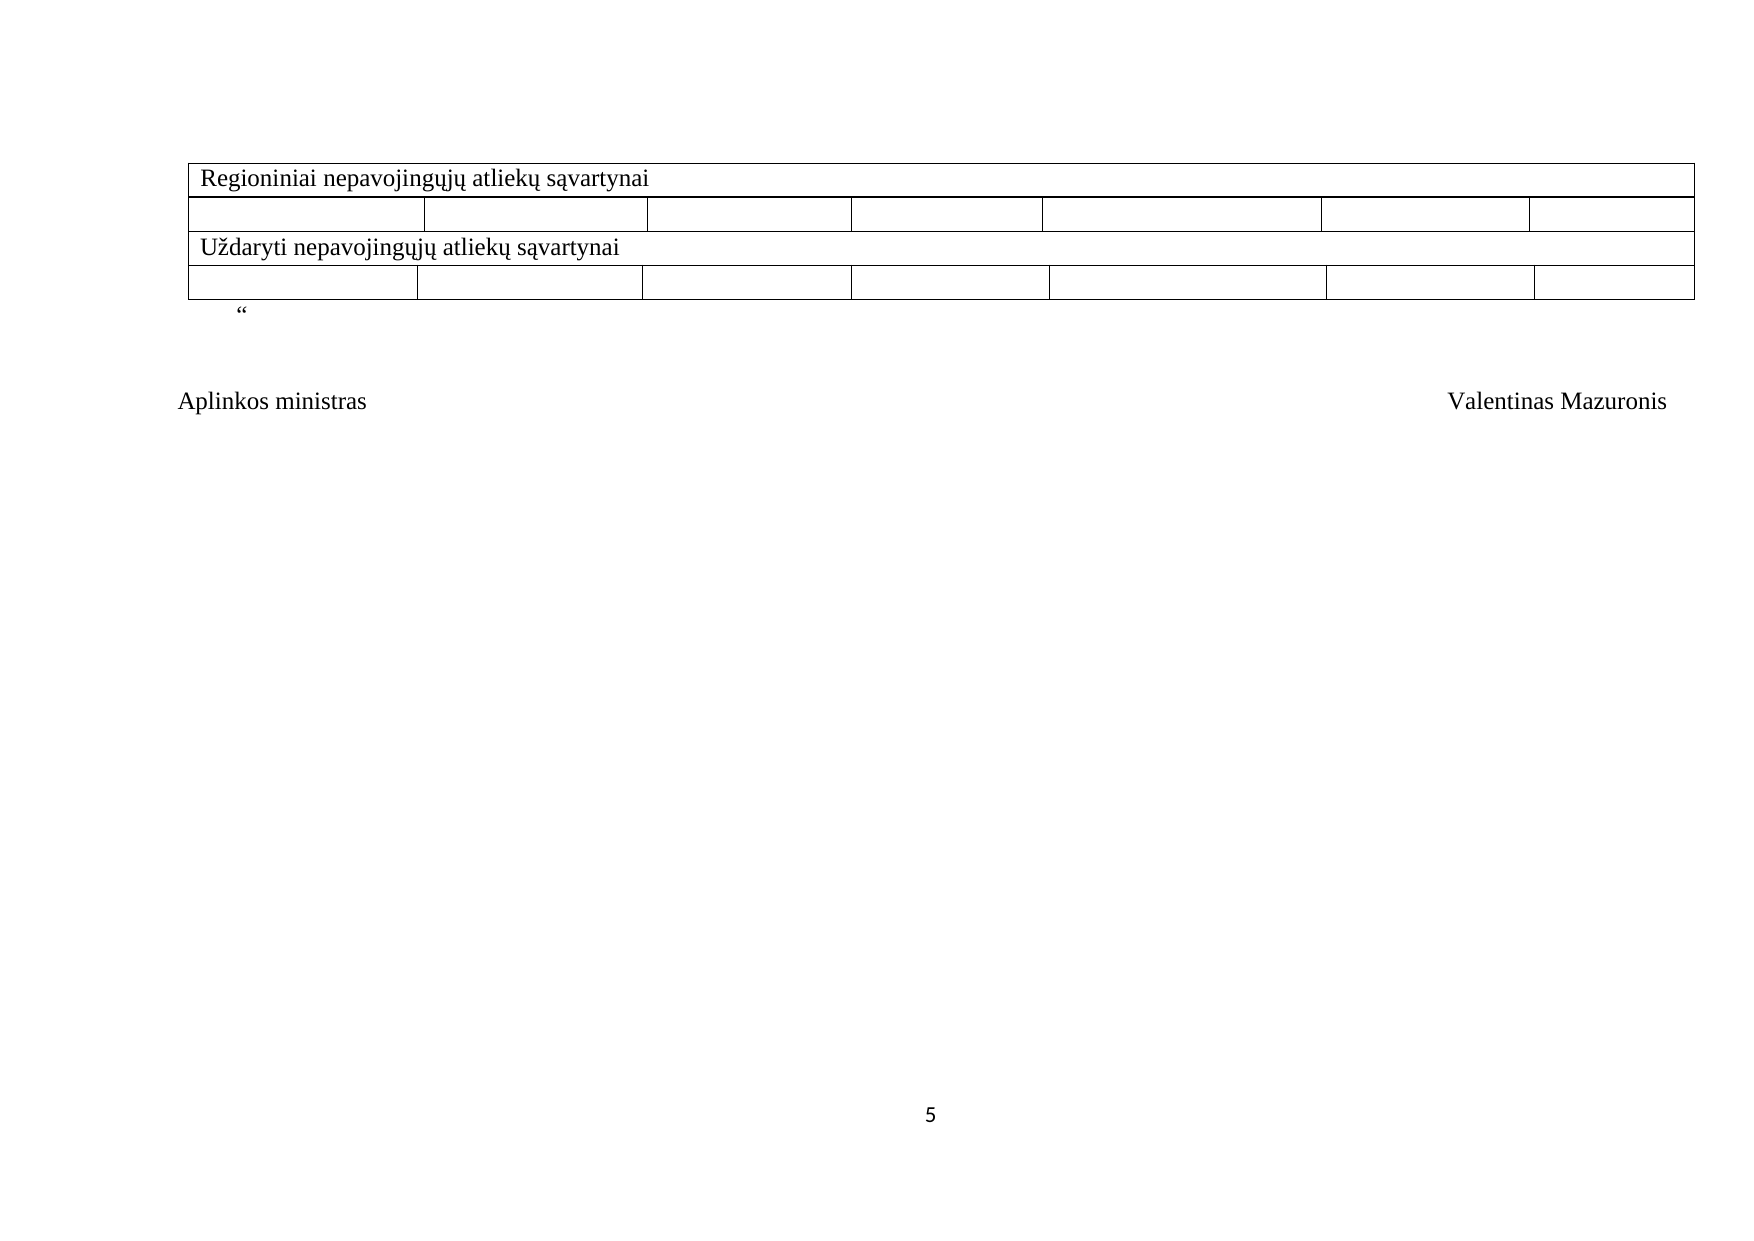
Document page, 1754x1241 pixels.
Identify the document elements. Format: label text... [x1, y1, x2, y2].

table_cell [1050, 266, 1326, 299]
table_cell Regioniniai nepavojingųjų atliekų sąvartynai [189, 164, 1694, 196]
text “ [177, 300, 1683, 328]
table_cell [1530, 198, 1694, 231]
table_cell [1043, 198, 1321, 231]
text Aplinkos ministras Valentinas Mazuronis [177, 386, 1683, 415]
table_cell Uždaryti nepavojingųjų atliekų sąvartynai [189, 232, 1694, 264]
table_cell [648, 198, 851, 231]
table_cell [189, 266, 417, 299]
table_cell [189, 198, 424, 231]
table_cell [425, 198, 647, 231]
table_cell [852, 266, 1049, 299]
table_cell [1327, 266, 1534, 299]
table_cell [418, 266, 642, 299]
table_cell [643, 266, 851, 299]
table_cell [852, 198, 1042, 231]
table_cell [1535, 266, 1694, 299]
table_cell [1322, 198, 1529, 231]
